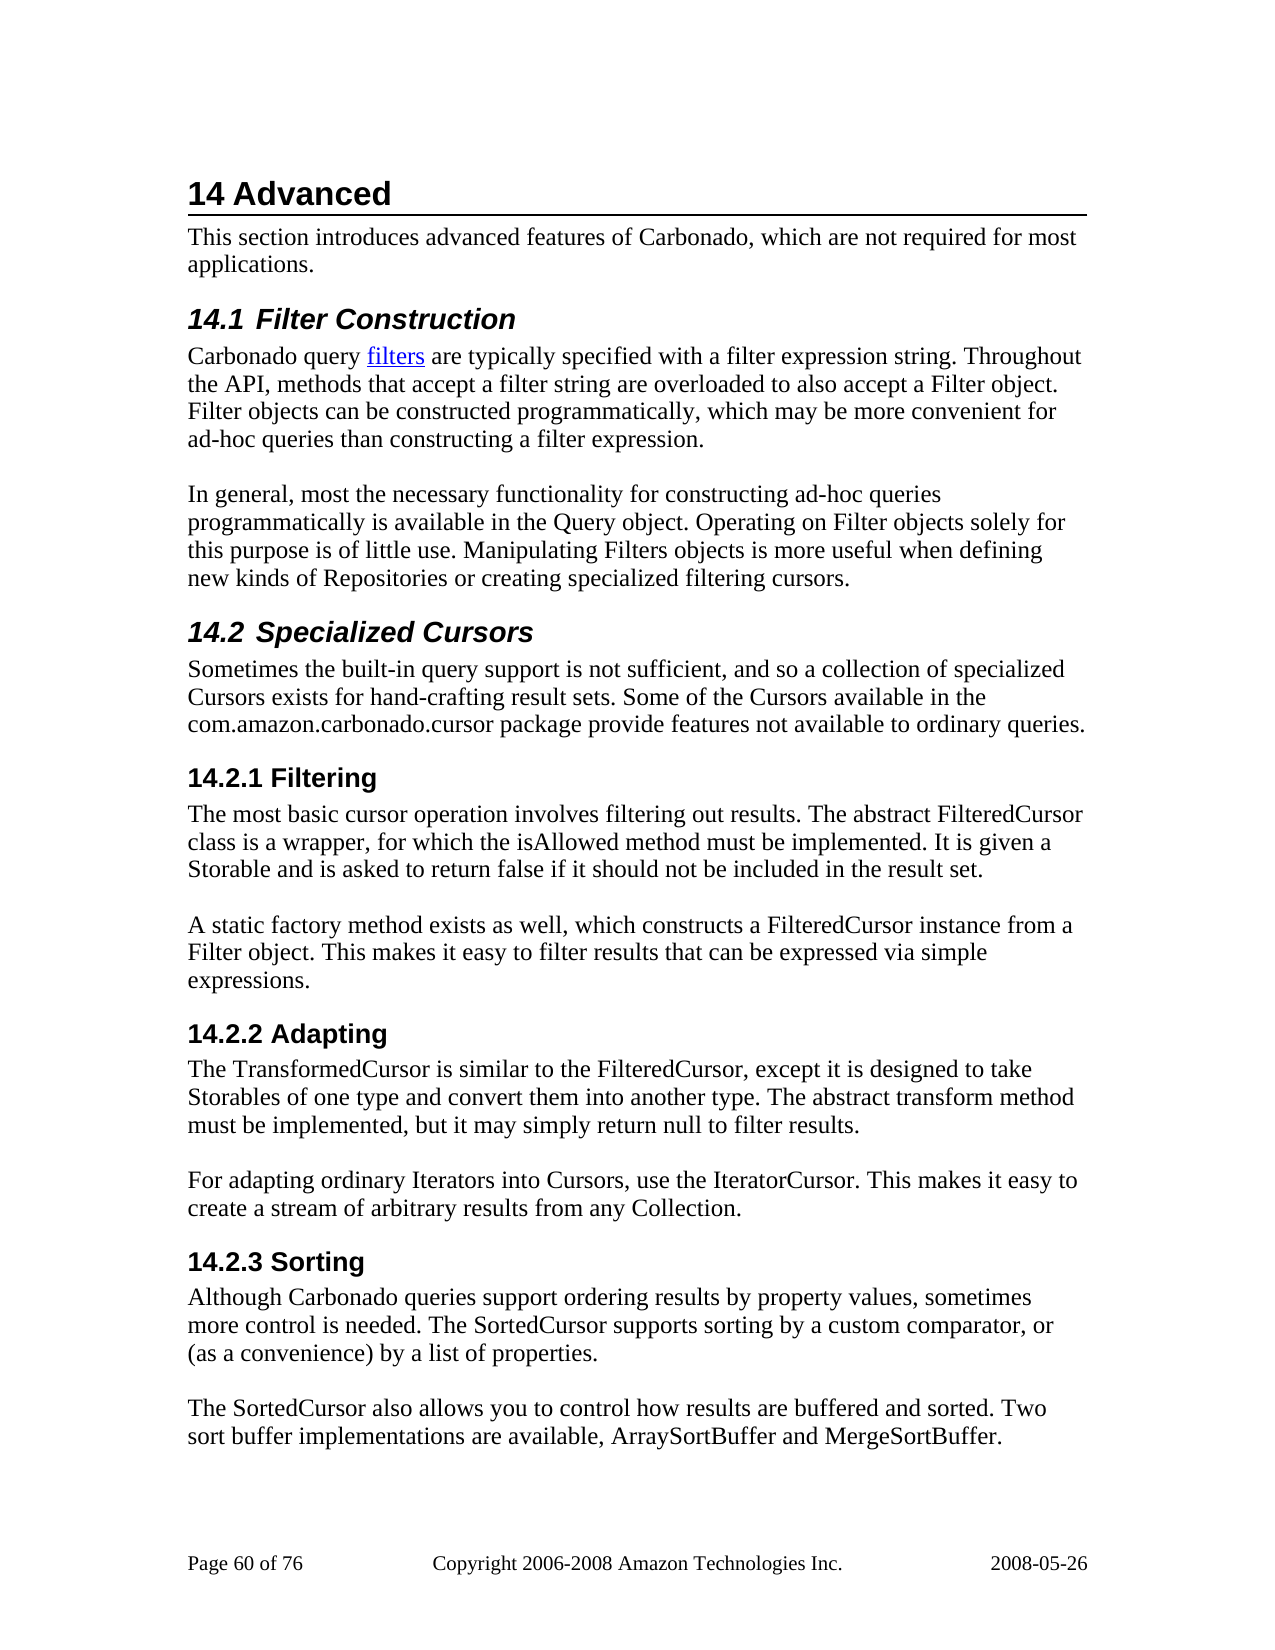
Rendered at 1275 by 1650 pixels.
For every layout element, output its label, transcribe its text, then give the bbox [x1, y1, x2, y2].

text A static factory method exists as well, which constructs a FilteredCursor instance from a Filter object. This makes it easy to filter results that can be expressed via simple expressions. [187, 911, 1087, 994]
text Carbonado query filters are typically specified with a filter expression string. Throughout the API, methods that accept a filter string are overloaded to also accept a Filter object. Filter objects can be constructed programmatically, which may be more convenient for ad-hoc queries than constructing a filter expression. [187, 342, 1087, 453]
subtitle Specialized Cursors [187, 616, 1087, 649]
text This section introduces advanced features of Carbonado, which are not required for most applications. [187, 223, 1087, 278]
subtitle Filter Construction [187, 303, 1087, 336]
subtitle Advanced [187, 175, 1087, 216]
text For adapting ordinary Iterators into Cursors, use the IteratorCursor. This makes it easy to create a stream of arbitrary results from any Collection. [187, 1166, 1087, 1222]
subtitle Adapting [187, 1019, 1087, 1049]
text Sometimes the built-in query support is not sufficient, and so a collection of specialized Cursors exists for hand-crafting result sets. Some of the Cursors available in the com.amazon.carbonado.cursor package provide features not available to ordinary queries. [187, 655, 1087, 738]
text Although Carbonado queries support ordering results by property values, sometimes more control is needed. The SortedCursor supports sorting by a custom comparator, or (as a convenience) by a list of properties. [187, 1283, 1087, 1366]
text The SortedCursor also allows you to control how results are buffered and sorted. Two sort buffer implementations are available, ArraySortBuffer and MergeSortBuffer. [187, 1394, 1087, 1449]
text In general, most the necessary functionality for constructing ad-hoc queries programmatically is available in the Query object. Operating on Filter objects solely for this purpose is of little use. Manipulating Filters objects is more useful when defining new kinds of Repositories or creating specialized filtering cursors. [187, 481, 1087, 591]
subtitle Sorting [187, 1247, 1087, 1277]
text The TransformedCursor is similar to the FilteredCursor, except it is designed to take Storables of one type and convert them into another type. The abstract transform method must be implemented, but it may simply return null to filter results. [187, 1055, 1087, 1138]
text The most basic cursor operation involves filtering out results. The abstract FilteredCursor class is a wrapper, for which the isAllowed method must be implemented. It is given a Storable and is asked to return false if it should not be included in the result set. [187, 800, 1087, 883]
subtitle Filtering [187, 763, 1087, 794]
